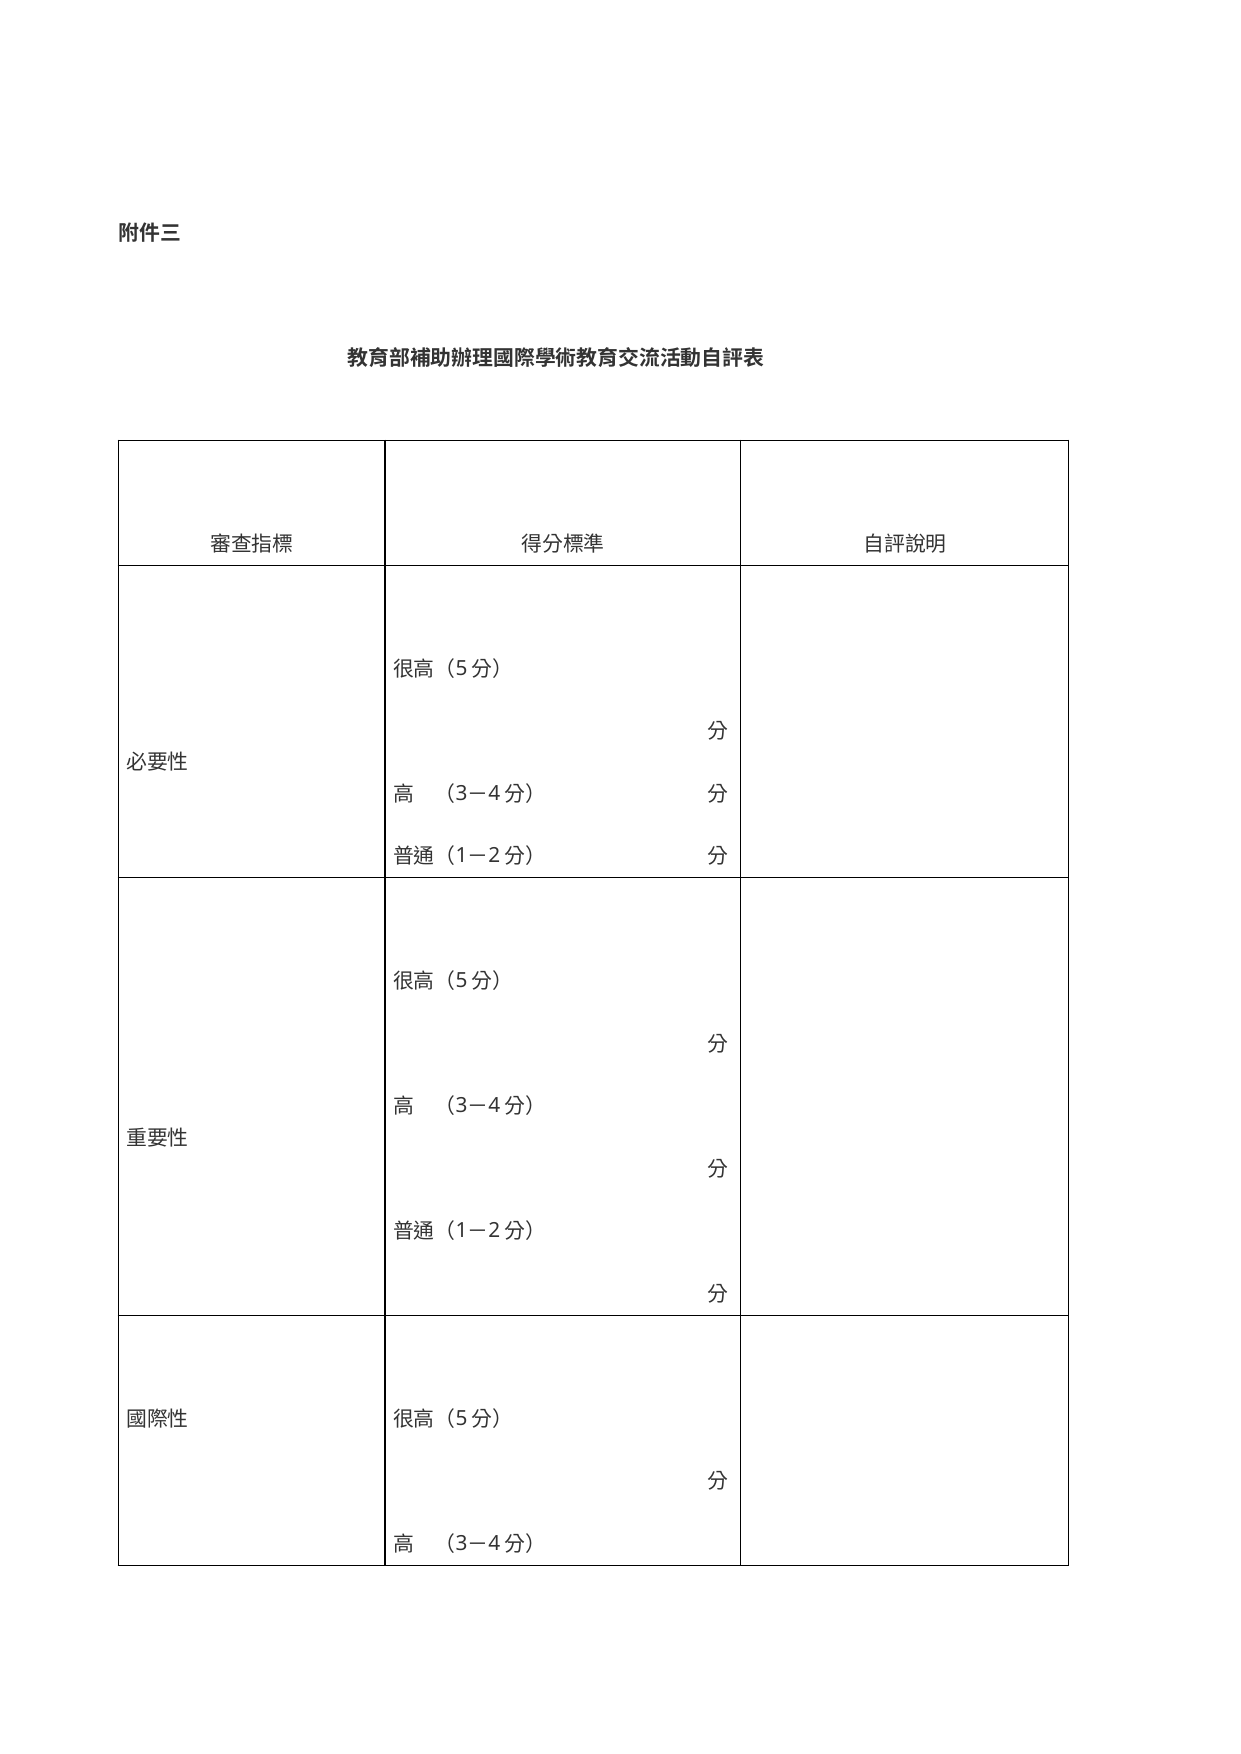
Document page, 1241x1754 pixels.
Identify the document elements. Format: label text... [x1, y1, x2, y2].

table_cell 很高（5分） 分 高 （3－4分） 分 普通（1－2分） 分 [386, 878, 740, 1314]
table_header 自評說明 [741, 441, 1068, 564]
table_cell [741, 878, 1068, 1314]
table_cell 很高（5分） 分 高 （3－4分） [386, 1316, 740, 1564]
table_header 審查指標 [119, 441, 384, 564]
text 教育部補助辦理國際學術教育交流活動自評表 [118, 314, 1122, 377]
table_cell 很高（5分） 分 高 （3－4分） 分 普通（1－2分） 分 [386, 566, 740, 877]
text 附件三 [118, 189, 1122, 252]
table_header 得分標準 [386, 441, 740, 564]
table_cell [741, 1316, 1068, 1564]
table_cell 重要性 [119, 878, 384, 1314]
table_cell [741, 566, 1068, 877]
table_cell 國際性 [119, 1316, 384, 1564]
table_cell 必要性 [119, 566, 384, 877]
